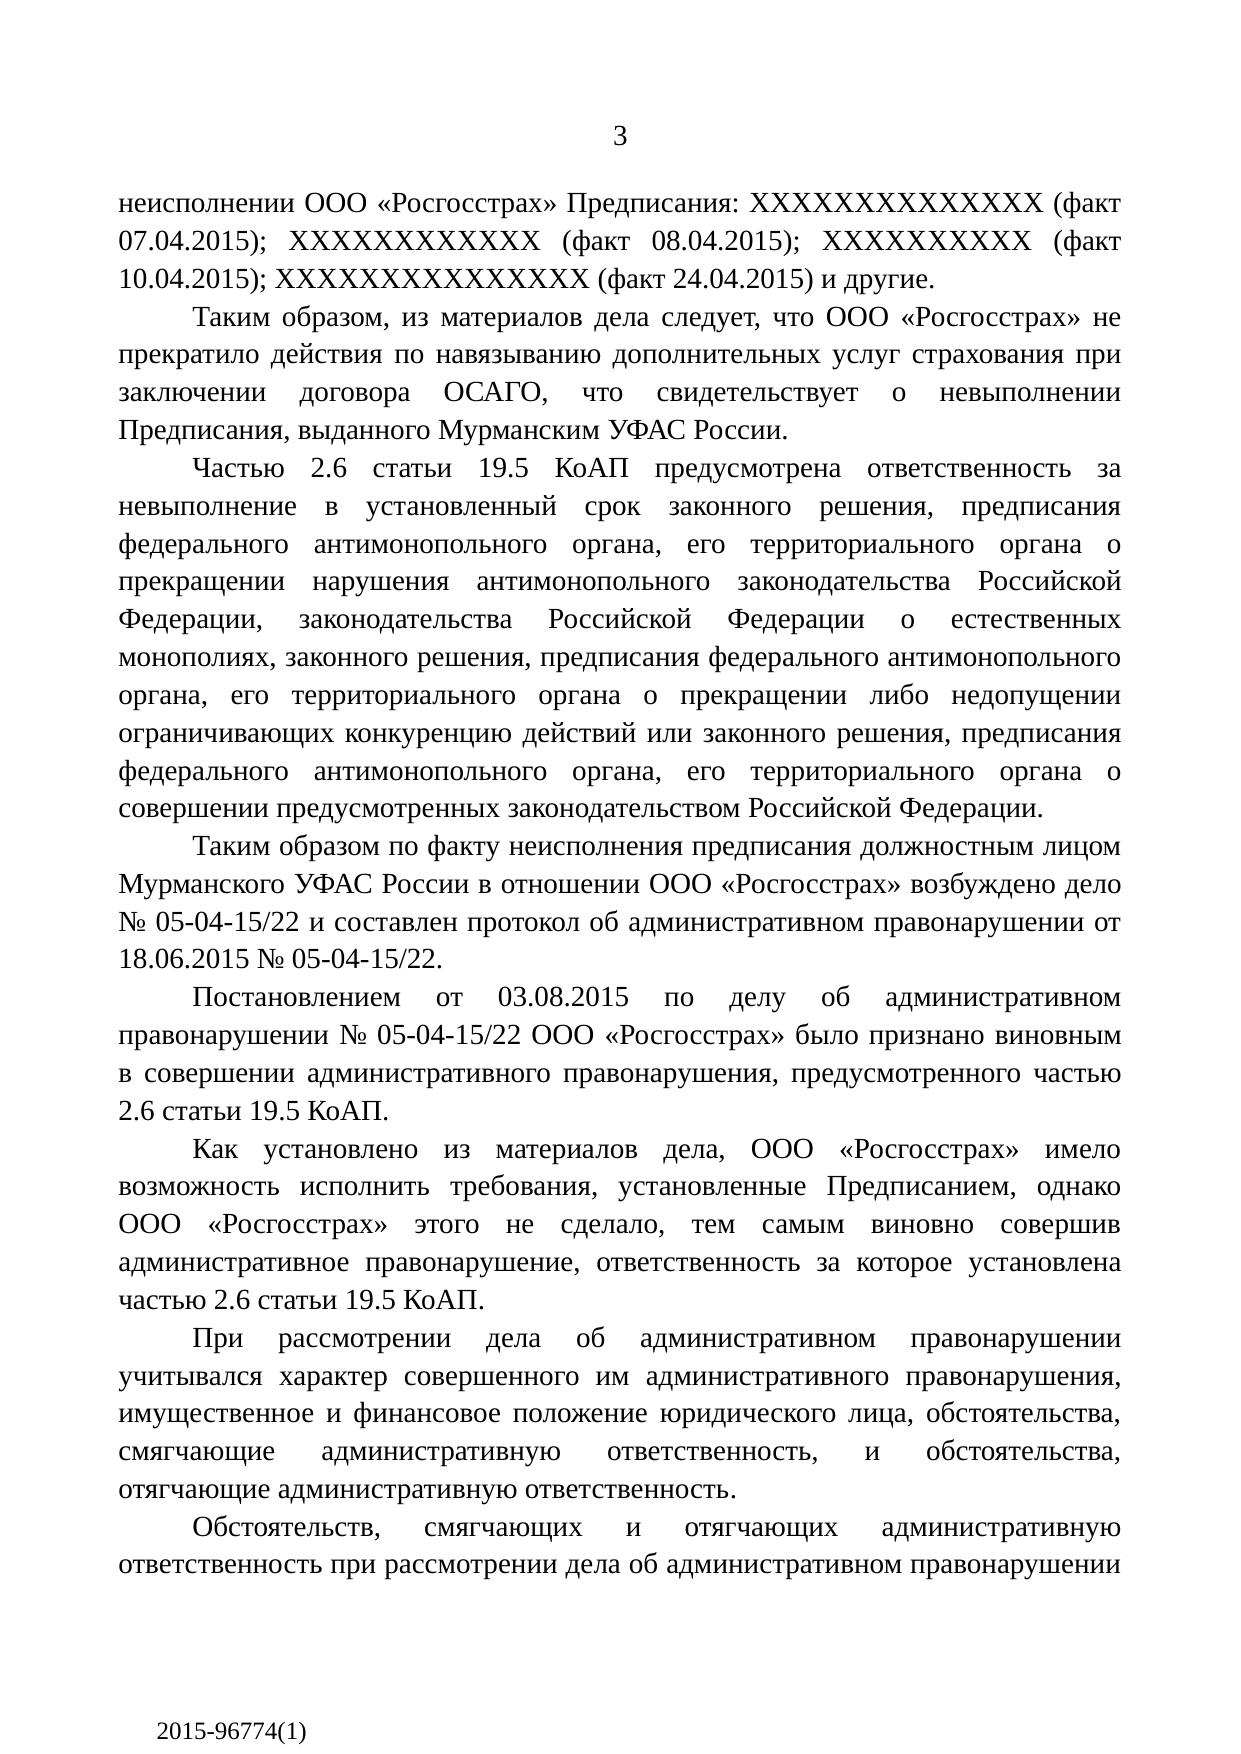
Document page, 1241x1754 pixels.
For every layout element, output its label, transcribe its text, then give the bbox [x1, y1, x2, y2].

text Обстоятельств, смягчающих и отягчающих административную ответственность при рассмотрении дела об административном правонарушении [118, 1504, 1122, 1580]
text Таким образом, из материалов дела следует, что ООО «Росгосстрах» не прекратило действия по навязыванию дополнительных услуг страхования при заключении договора ОСАГО, что свидетельствует о невыполнении Предписания, выданного Мурманским УФАС России. [118, 294, 1122, 446]
text Как установлено из материалов дела, ООО «Росгосстрах» имело возможность исполнить требования, установленные Предписанием, однако ООО «Росгосстрах» этого не сделало, тем самым виновно совершив административное правонарушение, ответственность за которое установлена частью 2.6 статьи 19.5 КоАП. [118, 1126, 1122, 1316]
text неисполнении ООО «Росгосстрах» Предписания: XXXXXXXXXXXXXX (факт 07.04.2015); XXXXXXXXXXXX (факт 08.04.2015); XXXXXXXXXX (факт 10.04.2015); XXXXXXXXXXXXXXX (факт 24.04.2015) и другие. [118, 181, 1122, 294]
text Таким образом по факту неисполнения предписания должностным лицом Мурманского УФАС России в отношении ООО «Росгосстрах» возбуждено дело № 05-04-15/22 и составлен протокол об административном правонарушении от 18.06.2015 № 05-04-15/22. [118, 824, 1122, 975]
text Постановлением от 03.08.2015 по делу об административном правонарушении № 05-04-15/22 ООО «Росгосстрах» было признано виновным в совершении административного правонарушения, предусмотренного частью 2.6 статьи 19.5 КоАП. [118, 975, 1122, 1126]
text При рассмотрении дела об административном правонарушении учитывался характер совершенного им административного правонарушения, имущественное и финансовое положение юридического лица, обстоятельства, смягчающие административную ответственность, и обстоятельства, отягчающие административную ответственность. [118, 1316, 1122, 1504]
text Частью 2.6 статьи 19.5 КоАП предусмотрена ответственность за невыполнение в установленный срок законного решения, предписания федерального антимонопольного органа, его территориального органа о прекращении нарушения антимонопольного законодательства Российской Федерации, законодательства Российской Федерации о естественных монополиях, законного решения, предписания федерального антимонопольного органа, его территориального органа о прекращении либо недопущении ограничивающих конкуренцию действий или законного решения, предписания федерального антимонопольного органа, его территориального органа о совершении предусмотренных законодательством Российской Федерации. [118, 446, 1122, 824]
